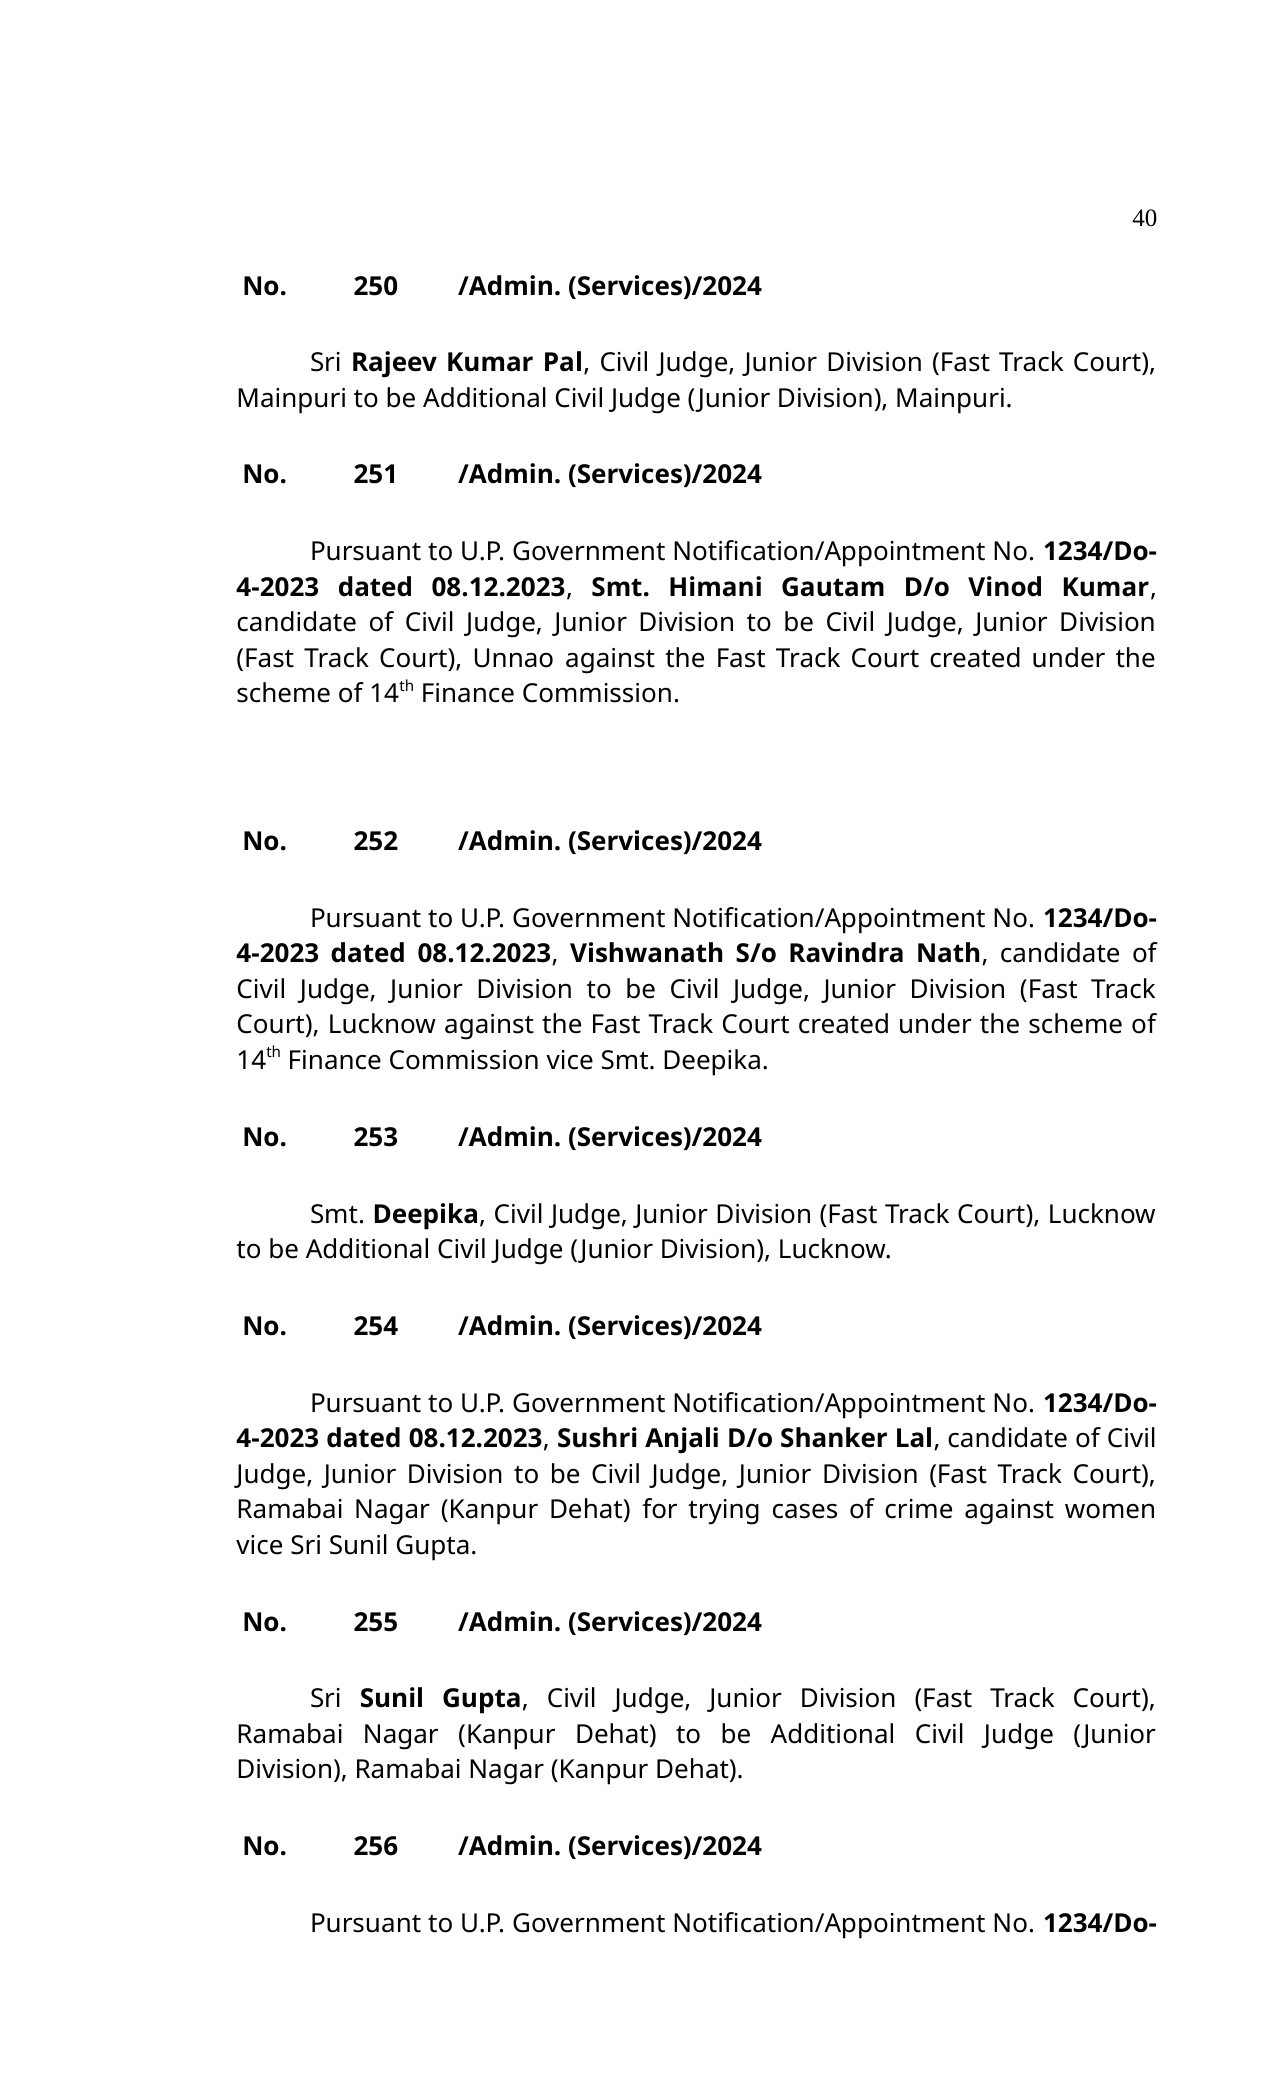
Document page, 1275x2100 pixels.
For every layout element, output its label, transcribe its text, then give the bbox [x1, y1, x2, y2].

table_header No. [236, 1822, 310, 1869]
table_header No. [236, 1113, 310, 1160]
table_header /Admin. (Services)/2024 [452, 261, 811, 308]
text Smt. Deepika, Civil Judge, Junior Division (Fast Track Court), Lucknow to be Additional Civil Judge (Junior Division), Lucknow. [236, 1195, 1157, 1266]
table_header /Admin. (Services)/2024 [452, 817, 811, 864]
table_header [310, 261, 452, 308]
text Pursuant to U.P. Government Notification/Appointment No. 1234/Do-4-2023 dated 08.12.2023, Vishwanath S/o Ravindra Nath, candidate of Civil Judge, Junior Division to be Civil Judge, Junior Division (Fast Track Court), Lucknow against the Fast Track Court created under the scheme of 14th Finance Commission vice Smt. Deepika. [236, 899, 1157, 1077]
text Pursuant to U.P. Government Notification/Appointment No. 1234/Do- [236, 1904, 1157, 1940]
table_header [310, 1598, 452, 1644]
table_header No. [236, 817, 310, 864]
table_header /Admin. (Services)/2024 [452, 450, 811, 497]
table_header /Admin. (Services)/2024 [452, 1598, 811, 1644]
table_header /Admin. (Services)/2024 [452, 1822, 811, 1869]
table_header [310, 1822, 452, 1869]
table_header /Admin. (Services)/2024 [452, 1302, 811, 1349]
table_header No. [236, 1598, 310, 1644]
table_header [310, 1302, 452, 1349]
text Pursuant to U.P. Government Notification/Appointment No. 1234/Do-4-2023 dated 08.12.2023, Sushri Anjali D/o Shanker Lal, candidate of Civil Judge, Junior Division to be Civil Judge, Junior Division (Fast Track Court), Ramabai Nagar (Kanpur Dehat) for trying cases of crime against women vice Sri Sunil Gupta. [236, 1384, 1157, 1562]
table_header No. [236, 1302, 310, 1349]
table_header No. [236, 261, 310, 308]
text Sri Sunil Gupta, Civil Judge, Junior Division (Fast Track Court), Ramabai Nagar (Kanpur Dehat) to be Additional Civil Judge (Junior Division), Ramabai Nagar (Kanpur Dehat). [236, 1680, 1157, 1786]
table_header [310, 450, 452, 497]
table_header /Admin. (Services)/2024 [452, 1113, 811, 1160]
text Sri Rajeev Kumar Pal, Civil Judge, Junior Division (Fast Track Court), Mainpuri to be Additional Civil Judge (Junior Division), Mainpuri. [236, 344, 1157, 415]
table_header [310, 817, 452, 864]
table_header [310, 1113, 452, 1160]
text Pursuant to U.P. Government Notification/Appointment No. 1234/Do-4-2023 dated 08.12.2023, Smt. Himani Gautam D/o Vinod Kumar, candidate of Civil Judge, Junior Division to be Civil Judge, Junior Division (Fast Track Court), Unnao against the Fast Track Court created under the scheme of 14th Finance Commission. [236, 533, 1157, 711]
table_header No. [236, 450, 310, 497]
